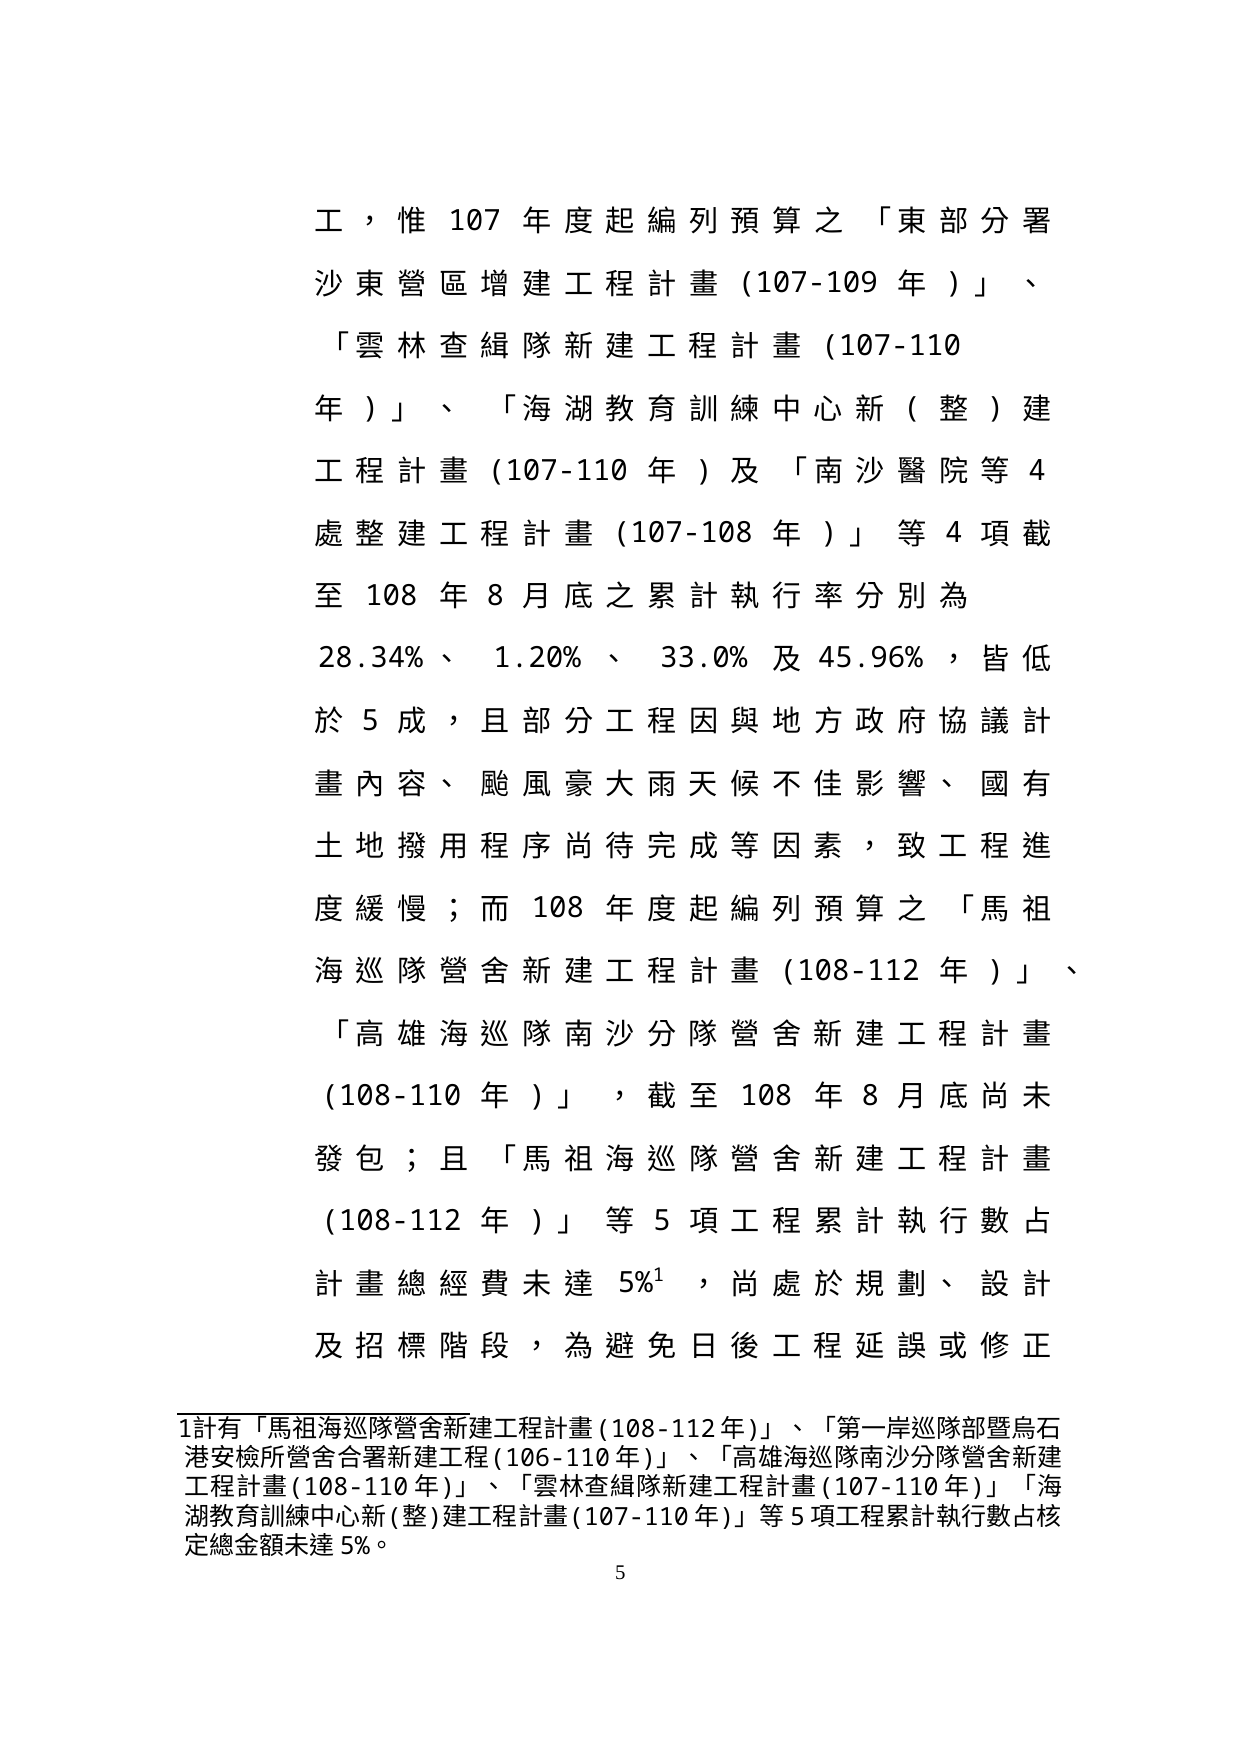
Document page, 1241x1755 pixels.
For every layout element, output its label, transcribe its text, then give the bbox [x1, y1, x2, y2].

text 計有「馬祖海巡隊營舍新建工程計畫(108-112年)」、「第一岸巡隊部暨烏石港安檢所營舍合署新建工程(106-110年)」、「高雄海巡隊南沙分隊營舍新建工程計畫(108-110年)」、「雲林查緝隊新建工程計畫(107-110年)」「海湖教育訓練中心新(整)建工程計畫(107-110年)」等5項工程累計執行數占核定總金額未達5%。 [177, 1414, 1063, 1560]
text 海巡署為有效解決營舍舊有建築結構、外觀不佳、廳舍結構補強等情況，改善駐地同仁生活品質及提升為民服務。爰於106年度起辦理基層廳舍新（整）建工程計畫。據該署提供各項工程執行情形(詳附表2)，該計畫8項工程中6項於109年度以後賡續辦理，其餘2項於108年度完工，惟107年度起編列預算之「東部分署沙東營區增建工程計畫(107-109年)」、「雲林查緝隊新建工程計畫(107-110年)」、「海湖教育訓練中心新(整)建工程計畫(107-110年)及「南沙醫院等4處整建工程計畫(107-108年)」等4項截至108年8月底之累計執行率分別為28.34%、1.20%、33.0%及45.96%，皆低於5成，且部分工程因與地方政府協議計畫內容、颱風豪大雨天候不佳影響、國有土地撥用程序尚待完成等因素，致工程進度緩慢；而108年度起編列預算之「馬祖海巡隊營舍新建工程計畫(108-112年)」、「高雄海巡隊南沙分隊營舍新建工程計畫(108-110年)」，截至108年8月底尚未發包；且「馬祖海巡隊營舍新建工程計畫(108-112年)」等5項工程累計執行數占計畫總經費未達5%，尚處於規劃、設計及招標階段，為避免日後工程延誤或修正計畫，容待加強辦理。 [271, 177, 1058, 1365]
